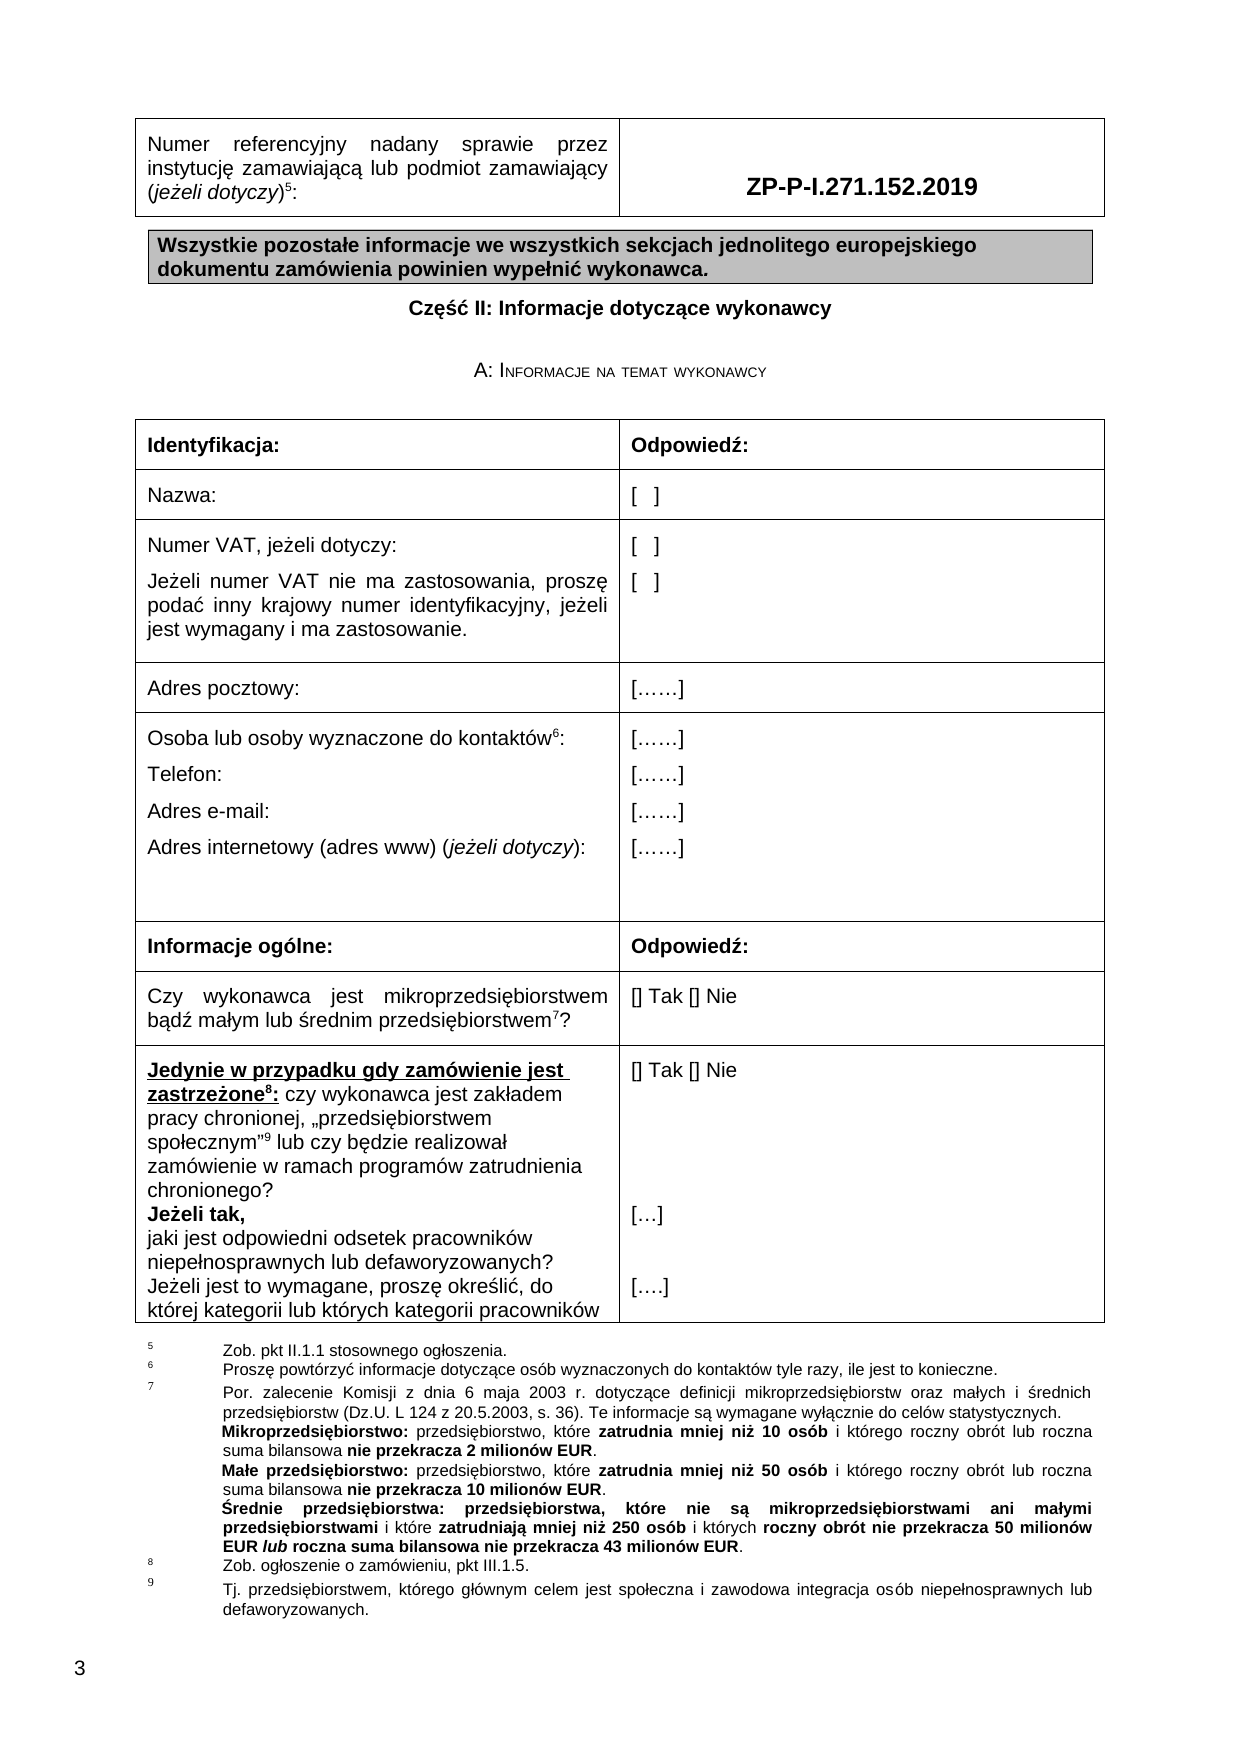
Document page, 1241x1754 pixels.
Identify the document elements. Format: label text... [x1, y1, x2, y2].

table_cell Nazwa: [136, 470, 619, 519]
table_header Identyfikacja: [136, 420, 619, 469]
title Część II: Informacje dotyczące wykonawcy [148, 296, 1093, 320]
table_cell ZP-P-I.271.152.2019 [620, 119, 1104, 216]
table_cell [] Tak [] Nie […] [….] [620, 1046, 1104, 1322]
table_cell Odpowiedź: [620, 922, 1104, 971]
table_cell [] Tak [] Nie [620, 972, 1104, 1044]
table_cell [……] [620, 663, 1104, 712]
table_cell Informacje ogólne: [136, 922, 619, 971]
table_cell Czy wykonawca jest mikroprzedsiębiorstwem bądź małym lub średnim przedsiębiorstwem? [136, 972, 619, 1044]
table_header Odpowiedź: [620, 420, 1104, 469]
table_cell [ ] [ ] [620, 520, 1104, 662]
table_cell Numer referencyjny nadany sprawie przez instytucję zamawiającą lub podmiot zamawiający (jeżeli dotyczy): [136, 119, 619, 216]
text Wszystkie pozostałe informacje we wszystkich sekcjach jednolitego europejskiego dokumentu zamówienia powinien wypełnić wykonawca. [149, 231, 1092, 283]
table_cell Numer VAT, jeżeli dotyczy: Jeżeli numer VAT nie ma zastosowania, proszę podać inny krajowy numer identyfikacyjny, jeżeli jest wymagany i ma zastosowanie. [136, 520, 619, 662]
table_cell Jedynie w przypadku gdy zamówienie jest zastrzeżone: czy wykonawca jest zakładem pracy chronionej, „przedsiębiorstwem społecznym” lub czy będzie realizował zamówienie w ramach programów zatrudnienia chronionego? Jeżeli tak, jaki jest odpowiedni odsetek pracowników niepełnosprawnych lub defaworyzowanych? Jeżeli jest to wymagane, proszę określić, do której kategorii lub których kategorii pracowników [136, 1046, 619, 1322]
table_cell Osoba lub osoby wyznaczone do kontaktów: Telefon: Adres e-mail: Adres internetowy (adres www) (jeżeli dotyczy): [136, 713, 619, 921]
table_cell [ ] [620, 470, 1104, 519]
table_cell Adres pocztowy: [136, 663, 619, 712]
title A: Informacje na temat wykonawcy [148, 358, 1093, 382]
table_cell [……] [……] [……] [……] [620, 713, 1104, 921]
